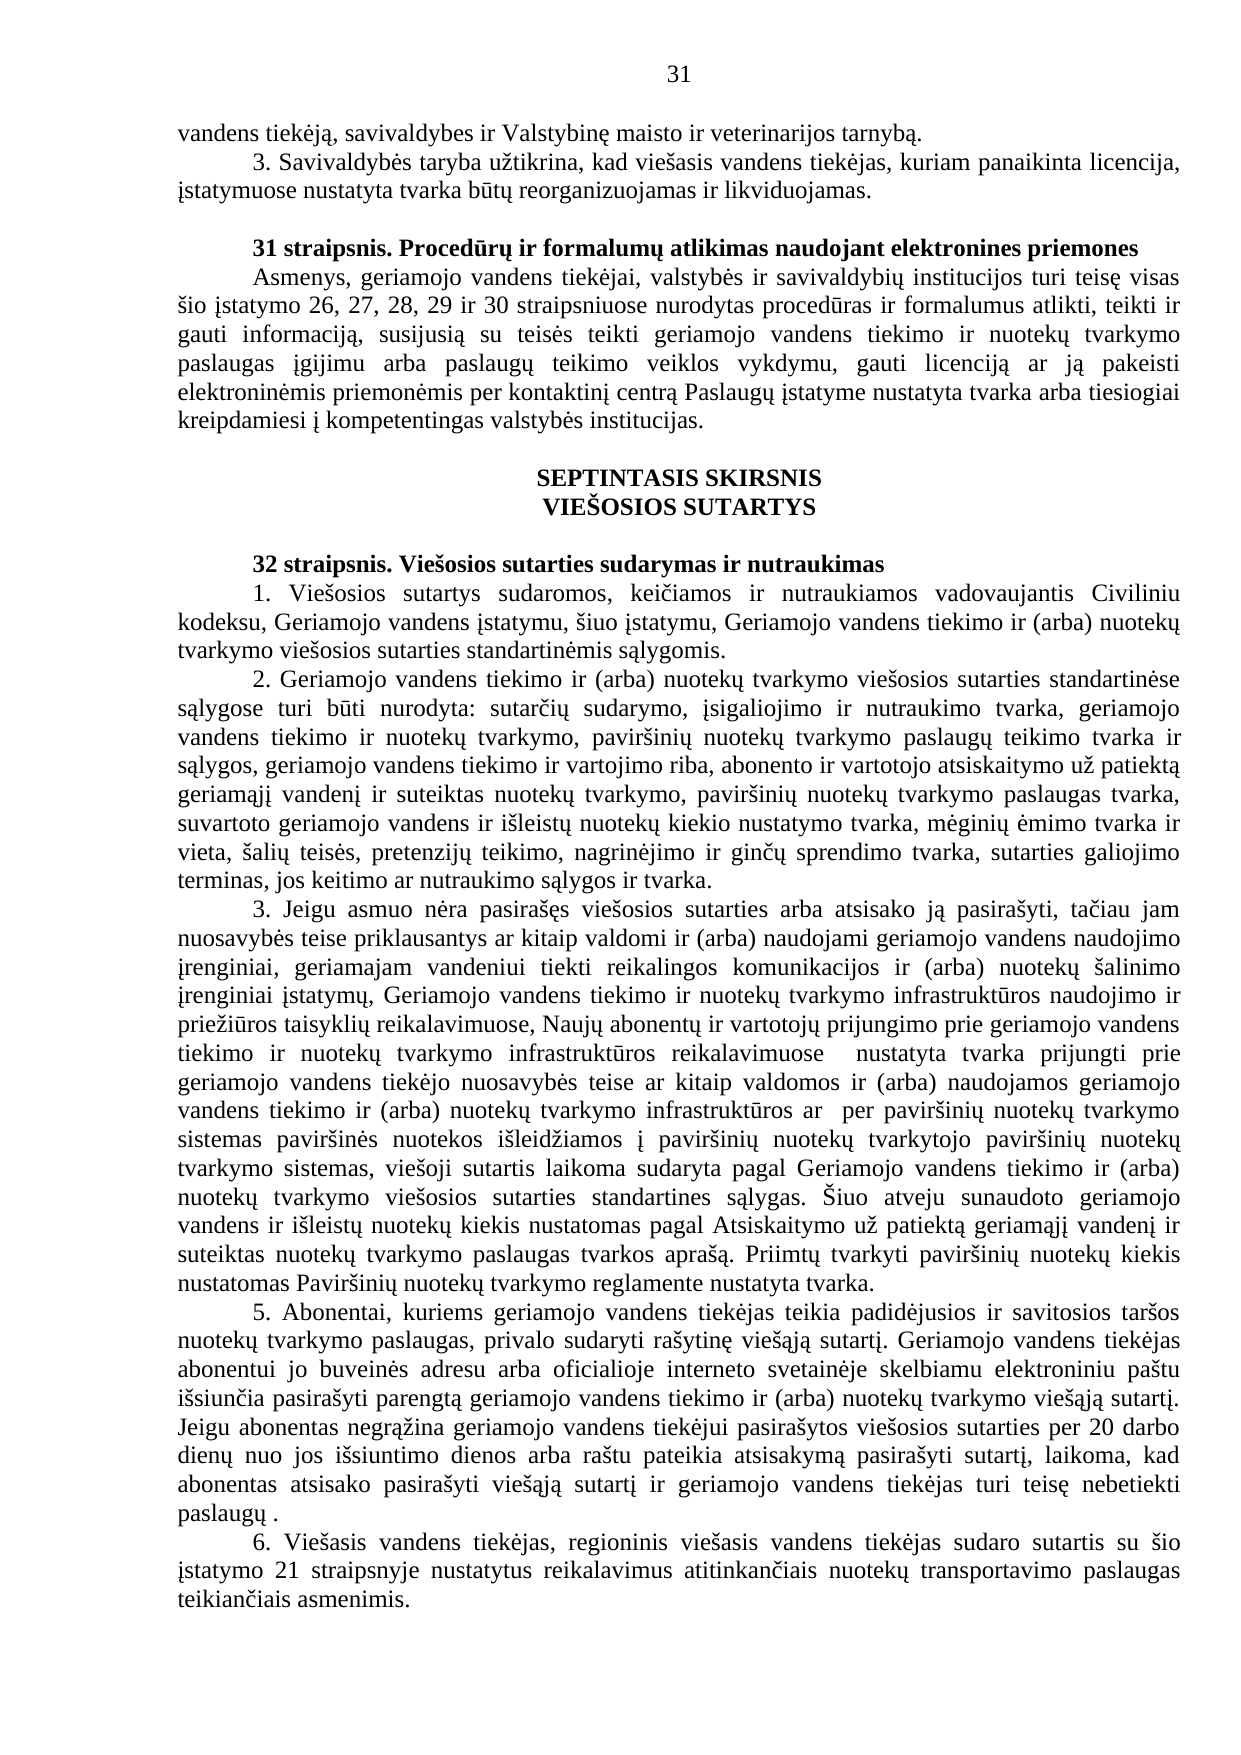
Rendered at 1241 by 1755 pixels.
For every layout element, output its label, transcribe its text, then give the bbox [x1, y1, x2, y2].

text SEPTINTASIS SKIRSNIS [177, 463, 1181, 492]
text 1. Viešosios sutartys sudaromos, keičiamos ir nutraukiamos vadovaujantis Civiliniu kodeksu, Geriamojo vandens įstatymu, šiuo įstatymu, Geriamojo vandens tiekimo ir (arba) nuotekų tvarkymo viešosios sutarties standartinėmis sąlygomis. [177, 578, 1181, 664]
text 32 straipsnis. Viešosios sutarties sudarymas ir nutraukimas [252, 549, 1181, 578]
text 6. Viešasis vandens tiekėjas, regioninis viešasis vandens tiekėjas sudaro sutartis su šio įstatymo 21 straipsnyje nustatytus reikalavimus atitinkančiais nuotekų transportavimo paslaugas teikiančiais asmenimis. [177, 1527, 1181, 1613]
text 3. Savivaldybės taryba užtikrina, kad viešasis vandens tiekėjas, kuriam panaikinta licencija, įstatymuose nustatyta tvarka būtų reorganizuojamas ir likviduojamas. [177, 147, 1181, 204]
text Asmenys, geriamojo vandens tiekėjai, valstybės ir savivaldybių institucijos turi teisę visas šio įstatymo 26, 27, 28, 29 ir 30 straipsniuose nurodytas procedūras ir formalumus atlikti, teikti ir gauti informaciją, susijusią su teisės teikti geriamojo vandens tiekimo ir nuotekų tvarkymo paslaugas įgijimu arba paslaugų teikimo veiklos vykdymu, gauti licenciją ar ją pakeisti elektroninėmis priemonėmis per kontaktinį centrą Paslaugų įstatyme nustatyta tvarka arba tiesiogiai kreipdamiesi į kompetentingas valstybės institucijas. [177, 262, 1181, 434]
text 2. Geriamojo vandens tiekimo ir (arba) nuotekų tvarkymo viešosios sutarties standartinėse sąlygose turi būti nurodyta: sutarčių sudarymo, įsigaliojimo ir nutraukimo tvarka, geriamojo vandens tiekimo ir nuotekų tvarkymo, paviršinių nuotekų tvarkymo paslaugų teikimo tvarka ir sąlygos, geriamojo vandens tiekimo ir vartojimo riba, abonento ir vartotojo atsiskaitymo už patiektą geriamąjį vandenį ir suteiktas nuotekų tvarkymo, paviršinių nuotekų tvarkymo paslaugas tvarka, suvartoto geriamojo vandens ir išleistų nuotekų kiekio nustatymo tvarka, mėginių ėmimo tvarka ir vieta, šalių teisės, pretenzijų teikimo, nagrinėjimo ir ginčų sprendimo tvarka, sutarties galiojimo terminas, jos keitimo ar nutraukimo sąlygos ir tvarka. [177, 664, 1181, 894]
text vandens tiekėją, savivaldybes ir Valstybinę maisto ir veterinarijos tarnybą. [177, 118, 1181, 147]
text 31 straipsnis. Procedūrų ir formalumų atlikimas naudojant elektronines priemones [252, 233, 1181, 262]
text VIEŠOSIOS SUTARTYS [177, 492, 1181, 521]
text 5. Abonentai, kuriems geriamojo vandens tiekėjas teikia padidėjusios ir savitosios taršos nuotekų tvarkymo paslaugas, privalo sudaryti rašytinę viešąją sutartį. Geriamojo vandens tiekėjas abonentui jo buveinės adresu arba oficialioje interneto svetainėje skelbiamu elektroniniu paštu išsiunčia pasirašyti parengtą geriamojo vandens tiekimo ir (arba) nuotekų tvarkymo viešąją sutartį. Jeigu abonentas negrąžina geriamojo vandens tiekėjui pasirašytos viešosios sutarties per 20 darbo dienų nuo jos išsiuntimo dienos arba raštu pateikia atsisakymą pasirašyti sutartį, laikoma, kad abonentas atsisako pasirašyti viešąją sutartį ir geriamojo vandens tiekėjas turi teisę nebetiekti paslaugų . [177, 1297, 1181, 1527]
text 3. Jeigu asmuo nėra pasirašęs viešosios sutarties arba atsisako ją pasirašyti, tačiau jam nuosavybės teise priklausantys ar kitaip valdomi ir (arba) naudojami geriamojo vandens naudojimo įrenginiai, geriamajam vandeniui tiekti reikalingos komunikacijos ir (arba) nuotekų šalinimo įrenginiai įstatymų, Geriamojo vandens tiekimo ir nuotekų tvarkymo infrastruktūros naudojimo ir priežiūros taisyklių reikalavimuose, Naujų abonentų ir vartotojų prijungimo prie geriamojo vandens tiekimo ir nuotekų tvarkymo infrastruktūros reikalavimuose nustatyta tvarka prijungti prie geriamojo vandens tiekėjo nuosavybės teise ar kitaip valdomos ir (arba) naudojamos geriamojo vandens tiekimo ir (arba) nuotekų tvarkymo infrastruktūros ar per paviršinių nuotekų tvarkymo sistemas paviršinės nuotekos išleidžiamos į paviršinių nuotekų tvarkytojo paviršinių nuotekų tvarkymo sistemas, viešoji sutartis laikoma sudaryta pagal Geriamojo vandens tiekimo ir (arba) nuotekų tvarkymo viešosios sutarties standartines sąlygas. Šiuo atveju sunaudoto geriamojo vandens ir išleistų nuotekų kiekis nustatomas pagal Atsiskaitymo už patiektą geriamąjį vandenį ir suteiktas nuotekų tvarkymo paslaugas tvarkos aprašą. Priimtų tvarkyti paviršinių nuotekų kiekis nustatomas Paviršinių nuotekų tvarkymo reglamente nustatyta tvarka. [177, 894, 1181, 1297]
